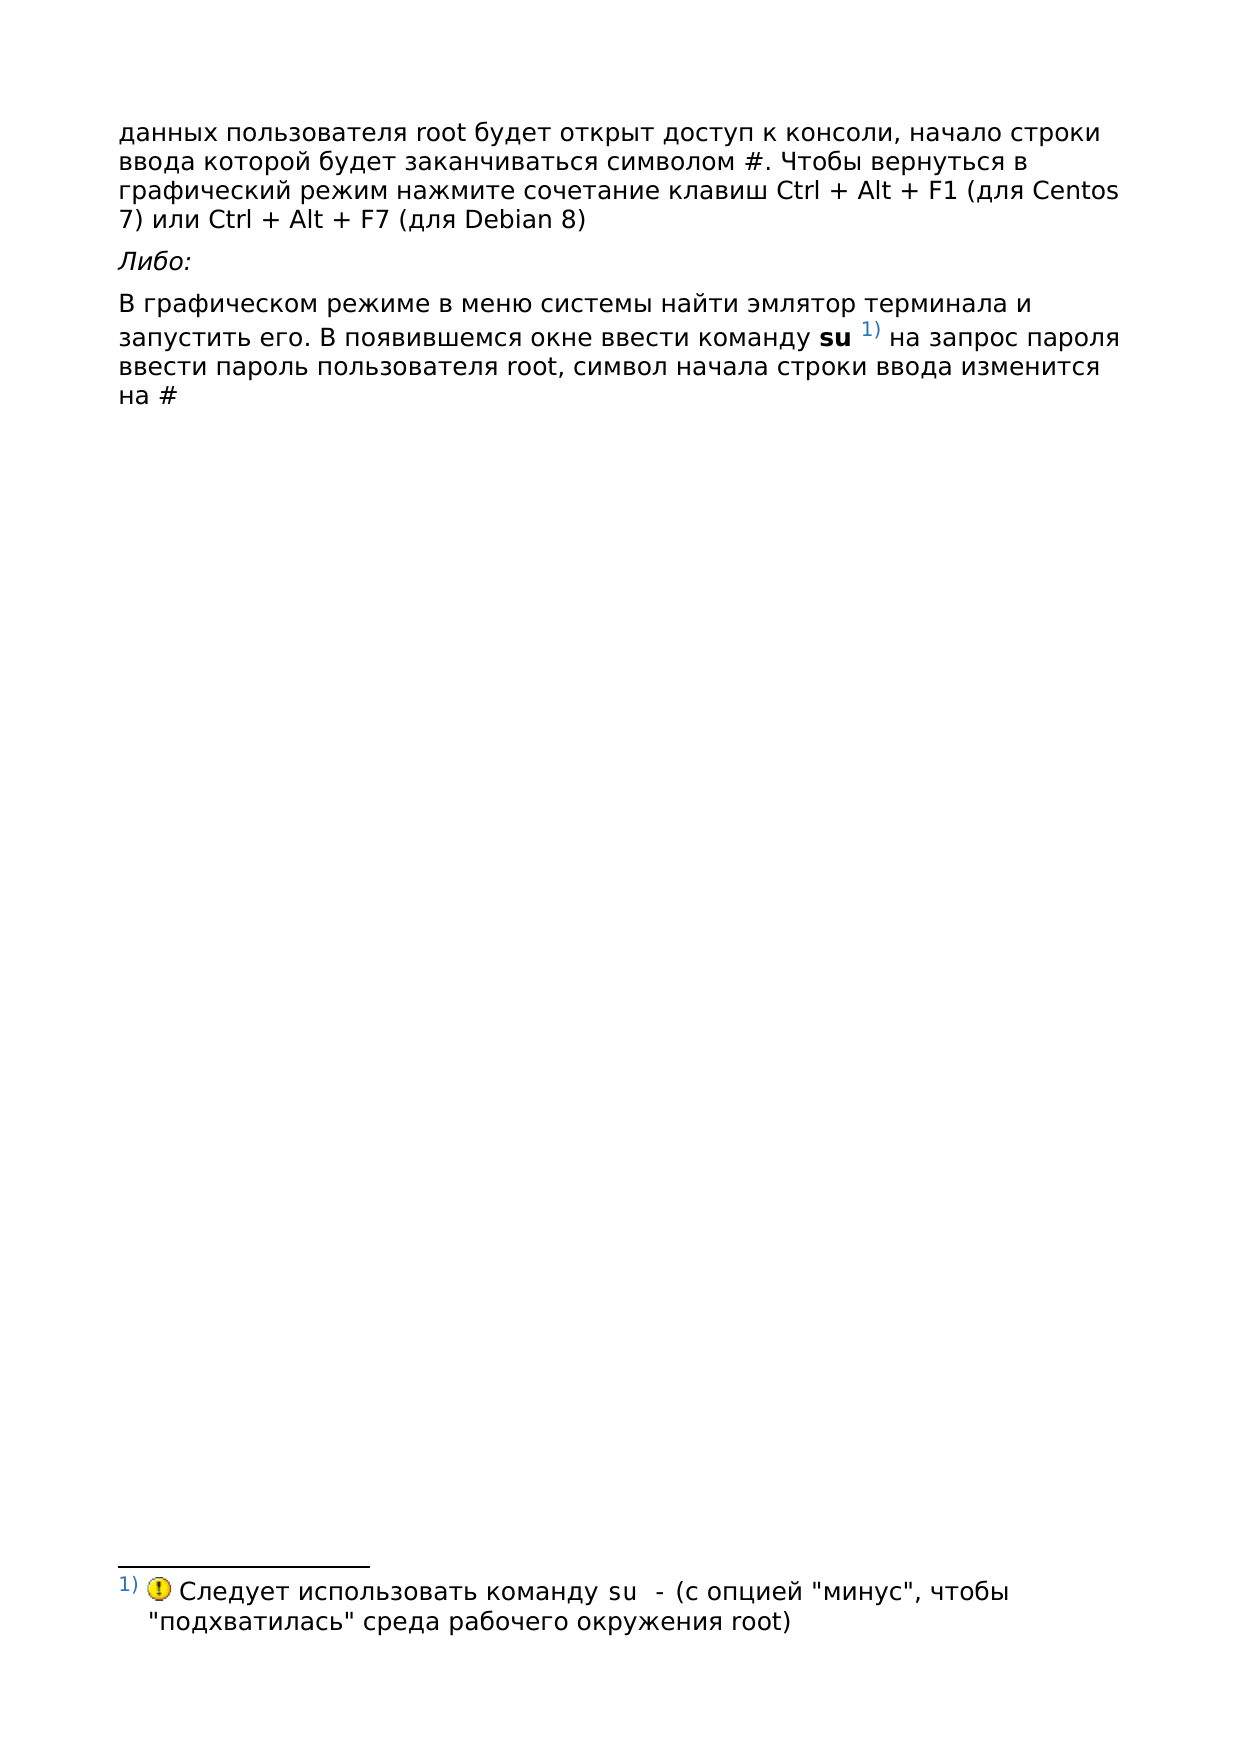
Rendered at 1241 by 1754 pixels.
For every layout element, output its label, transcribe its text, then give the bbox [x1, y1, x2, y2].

text данных пользователя root будет открыт доступ к консоли, начало строки ввода которой будет заканчиваться символом #. Чтобы вернуться в графический режим нажмите сочетание клавиш Ctrl + Alt + F1 (для Centos 7) или Ctrl + Alt + F7 (для Debian 8) [118, 118, 1122, 235]
text Следует использовать команду su - (c опцией "минус", чтобы "подхватилась" среда рабочего окружения root) [118, 1573, 1122, 1636]
picture [147, 1577, 172, 1601]
text Либо: [118, 247, 1122, 276]
text В графическом режиме в меню системы найти эмлятор терминала и запустить его. В появившемся окне ввести команду su на запрос пароля ввести пароль пользователя root, символ начала строки ввода изменится на # [118, 289, 1122, 411]
